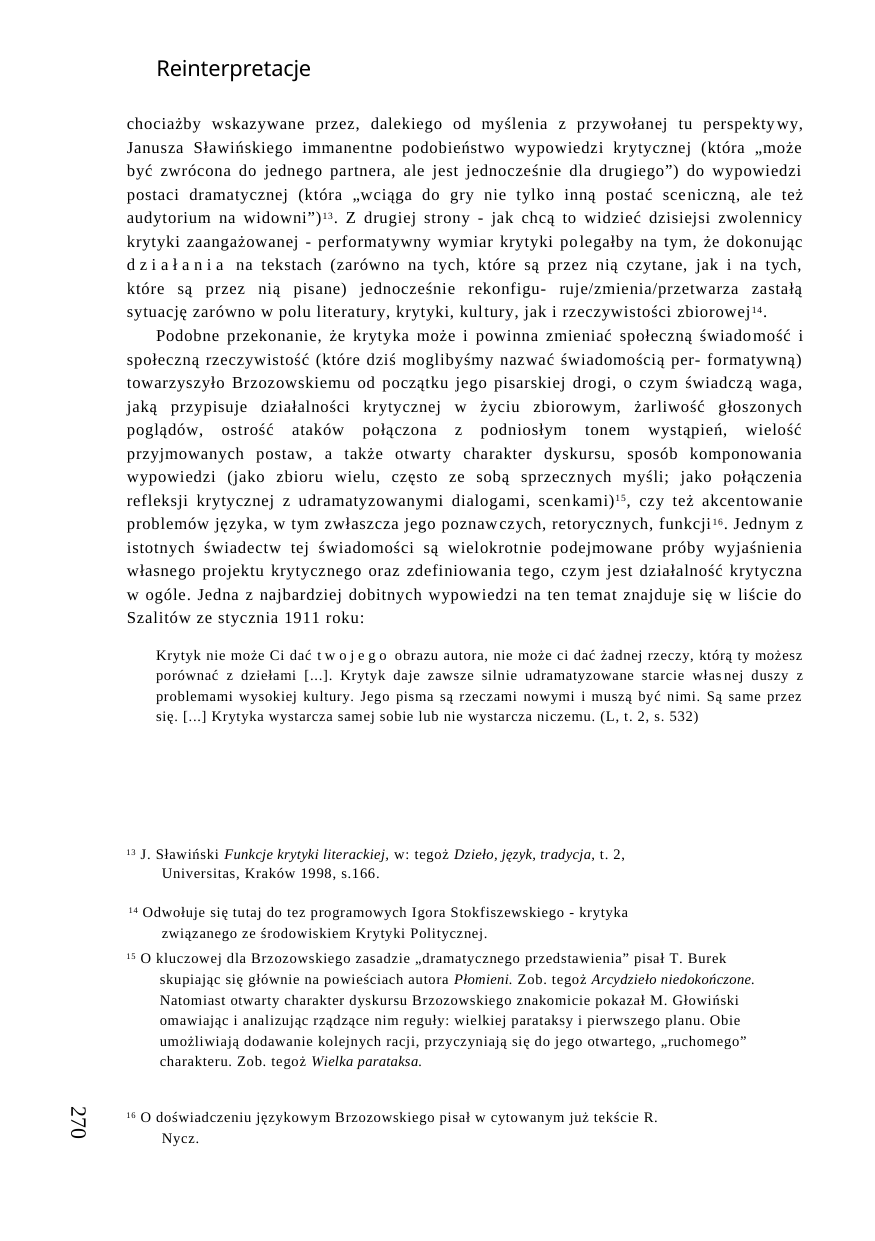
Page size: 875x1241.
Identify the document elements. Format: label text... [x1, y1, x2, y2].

text 14 Odwołuje się tutaj do tez programowych Igora Stokfiszewskiego - krytyka związanego ze środowiskiem Krytyki Politycznej. [128, 900, 691, 942]
text Reinterpretacje [156, 59, 323, 81]
text 270 [68, 1107, 90, 1147]
text chociażby wskazywane przez, dalekiego od myślenia z przywołanej tu perspekty­wy, Janusza Sławińskiego immanentne podobieństwo wypowiedzi krytycznej (która „może być zwrócona do jednego partnera, ale jest jednocześnie dla drugiego”) do wypowiedzi postaci dramatycznej (która „wciąga do gry nie tylko inną postać sce­niczną, ale też audytorium na widowni”)13. Z drugiej strony - jak chcą to widzieć dzisiejsi zwolennicy krytyki zaangażowanej - performatywny wymiar krytyki po­legałby na tym, że dokonując działania na tekstach (zarówno na tych, które są przez nią czytane, jak i na tych, które są przez nią pisane) jednocześnie rekonfigu- ruje/zmienia/przetwarza zastałą sytuację zarówno w polu literatury, krytyki, kul­tury, jak i rzeczywistości zbiorowej14. [127, 111, 803, 323]
text 15 O kluczowej dla Brzozowskiego zasadzie „dramatycznego przedstawienia” pisał T. Burek skupiając się głównie na powieściach autora Płomieni. Zob. tegoż Arcydzieło niedokończone. Natomiast otwarty charakter dyskursu Brzozowskiego znakomicie pokazał M. Głowiński omawiając i analizując rządzące nim reguły: wielkiej parataksy i pierwszego planu. Obie umożliwiają dodawanie kolejnych racji, przyczyniają się do jego otwartego, „ruchomego” charakteru. Zob. tegoż Wielka parataksa. [126, 948, 766, 1071]
text Krytyk nie może Ci dać twojego obrazu autora, nie może ci dać żadnej rzeczy, którą ty możesz porównać z dziełami [...]. Krytyk daje zawsze silnie udramatyzowane starcie włas­nej duszy z problemami wysokiej kultury. Jego pisma są rzeczami nowymi i muszą być nimi. Są same przez się. [...] Krytyka wystarcza samej sobie lub nie wystarcza niczemu. (L, t. 2, s. 532) [156, 644, 803, 726]
text 13 J. Sławiński Funkcje krytyki literackiej, w: tegoż Dzieło, język, tradycja, t. 2, [126, 848, 787, 862]
text 16 O doświadczeniu językowym Brzozowskiego pisał w cytowanym już tekście R. Nycz. [126, 1105, 699, 1147]
text Podobne przekonanie, że krytyka może i powinna zmieniać społeczną świado­mość i społeczną rzeczywistość (które dziś moglibyśmy nazwać świadomością per- formatywną) towarzyszyło Brzozowskiemu od początku jego pisarskiej drogi, o czym świadczą waga, jaką przypisuje działalności krytycznej w życiu zbiorowym, żarliwość głoszonych poglądów, ostrość ataków połączona z podniosłym tonem wystąpień, wielość przyjmowanych postaw, a także otwarty charakter dyskursu, sposób komponowania wypowiedzi (jako zbioru wielu, często ze sobą sprzecznych myśli; jako połączenia refleksji krytycznej z udramatyzowanymi dialogami, scen­kami)15, czy też akcentowanie problemów języka, w tym zwłaszcza jego poznaw­czych, retorycznych, funkcji16. Jednym z istotnych świadectw tej świadomości są wielokrotnie podejmowane próby wyjaśnienia własnego projektu krytycznego oraz zdefiniowania tego, czym jest działalność krytyczna w ogóle. Jedna z najbardziej dobitnych wypowiedzi na ten temat znajduje się w liście do Szalitów ze stycznia 1911 roku: [127, 323, 803, 629]
text Universitas, Kraków 1998, s.166. [162, 866, 787, 881]
